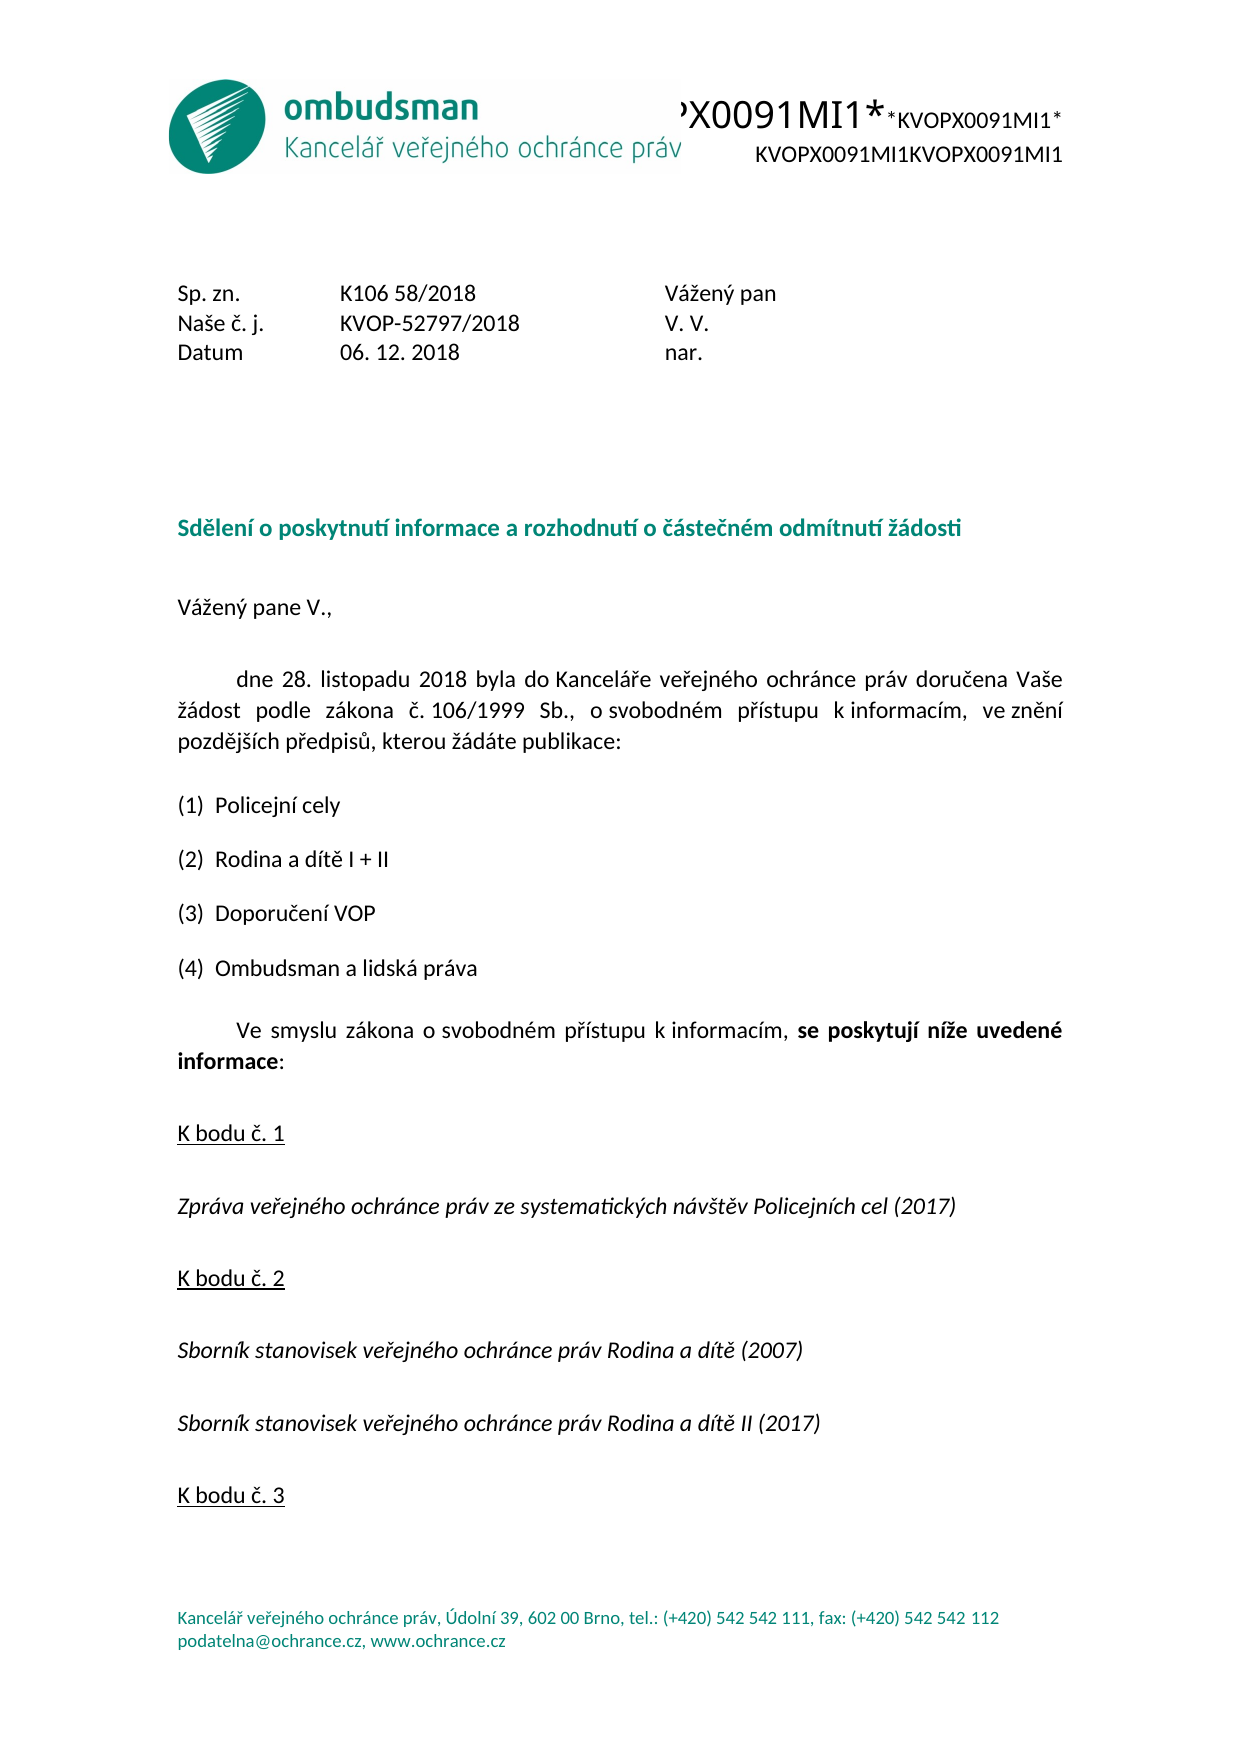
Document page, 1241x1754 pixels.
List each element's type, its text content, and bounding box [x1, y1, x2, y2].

text Sborník stanovisek veřejného ochránce práv Rodina a dítě (2007) [177, 1336, 1063, 1365]
text dne 28. listopadu 2018 byla do Kanceláře veřejného ochránce práv doručena Vaše žádost podle zákona č. 106/1999 Sb., o svobodném přístupu k informacím, ve znění pozdějších předpisů, kterou žádáte publikace: [177, 664, 1063, 755]
text K bodu č. 2 [177, 1263, 1063, 1292]
list Doporučení VOP [177, 898, 1063, 928]
list Policejní cely [177, 790, 1063, 819]
list Ombudsman a lidská práva [177, 953, 1063, 982]
text Ve smyslu zákona o svobodném přístupu k informacím, se poskytují níže uvedené informace: [177, 1015, 1063, 1075]
table_header Sp. zn. Naše č. j. Datum [177, 220, 340, 513]
text K bodu č. 1 [177, 1118, 1063, 1148]
table_header K106 58/2018 KVOP-52797/2018 06. 12. 2018 [340, 220, 664, 513]
text K bodu č. 3 [177, 1480, 1063, 1510]
table_header Vážený pan V. V. nar. [665, 220, 1085, 513]
list Rodina a dítě I + II [177, 844, 1063, 873]
text Sborník stanovisek veřejného ochránce práv Rodina a dítě II (2017) [177, 1408, 1063, 1437]
text Vážený pane V., [177, 592, 1063, 621]
subtitle Sdělení o poskytnutí informace a rozhodnutí o částečném odmítnutí žádosti [177, 513, 1063, 543]
text Zpráva veřejného ochránce práv ze systematických návštěv Policejních cel (2017) [177, 1191, 1063, 1220]
